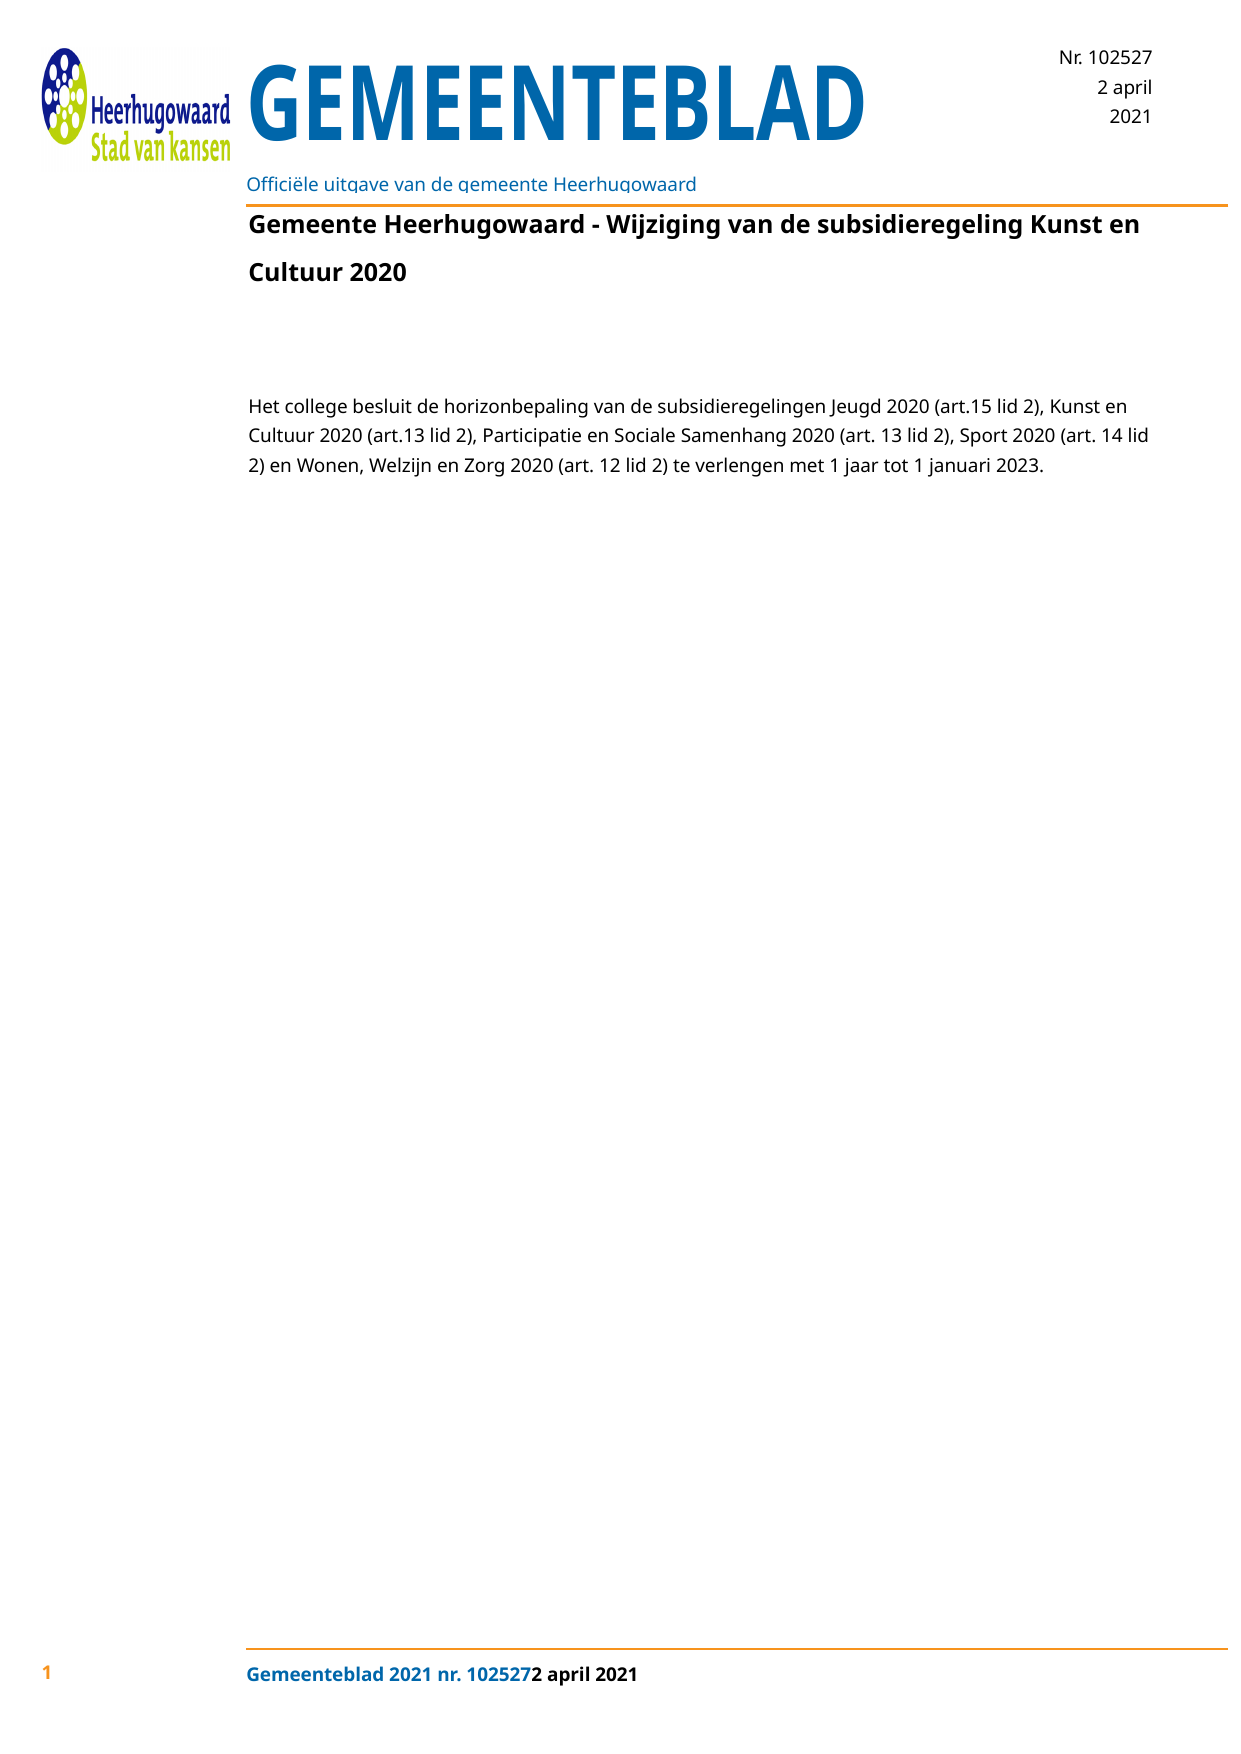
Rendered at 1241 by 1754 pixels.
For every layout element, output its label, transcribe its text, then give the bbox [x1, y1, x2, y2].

text Het college besluit de horizonbepaling van de subsidieregelingen Jeugd 2020 (art.15 lid 2), Kunst en Cultuur 2020 (art.13 lid 2), Participatie en Sociale Samenhang 2020 (art. 13 lid 2), Sport 2020 (art. 14 lid 2) en Wonen, Welzijn en Zorg 2020 (art. 12 lid 2) te verlengen met 1 jaar tot 1 januari 2023. [248, 393, 1152, 478]
text Gemeente Heerhugowaard - Wijziging van de subsidieregeling Kunst en Cultuur 2020 [248, 207, 1152, 288]
picture [41, 47, 231, 172]
